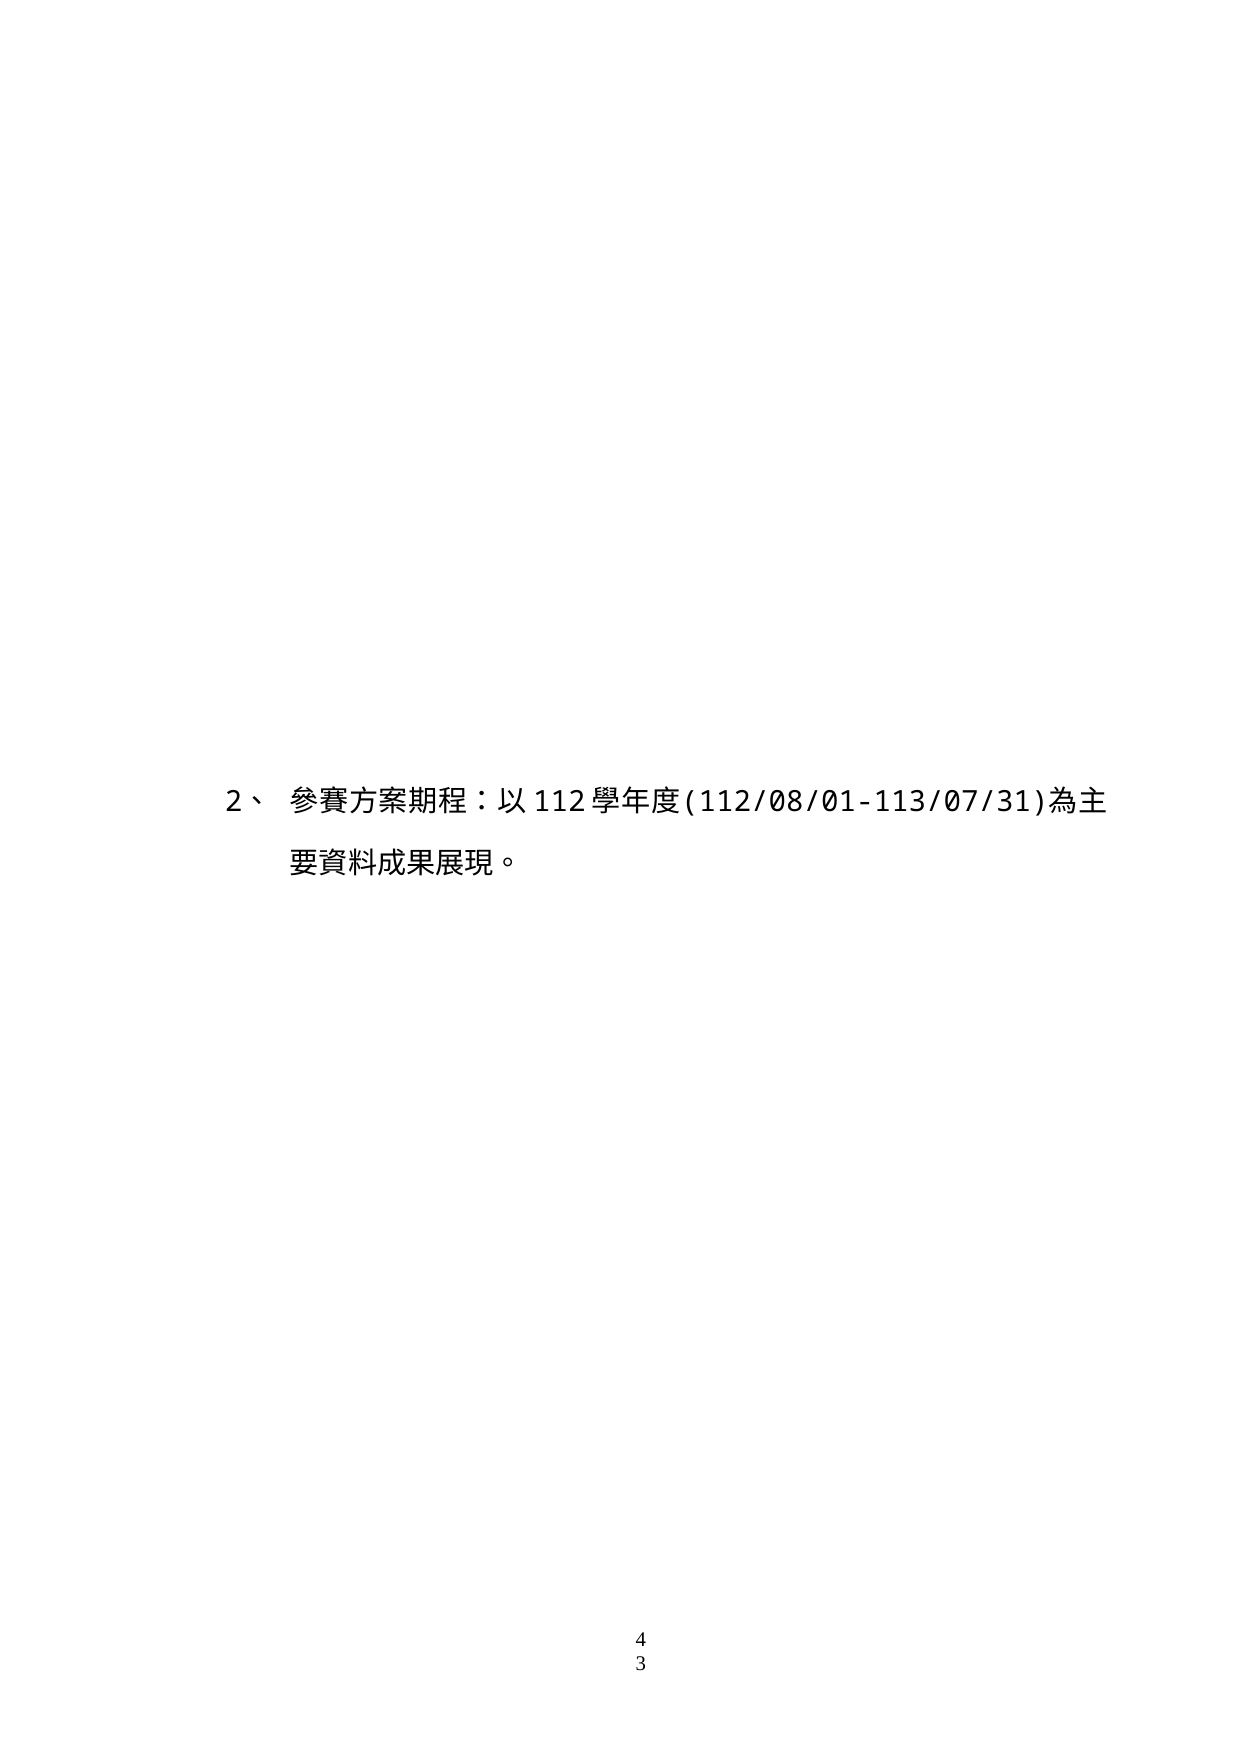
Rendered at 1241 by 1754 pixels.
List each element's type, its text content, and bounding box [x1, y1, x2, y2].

list 參賽方案期程：以112學年度(112/08/01-113/07/31)為主要資料成果展現。 [224, 757, 1107, 882]
